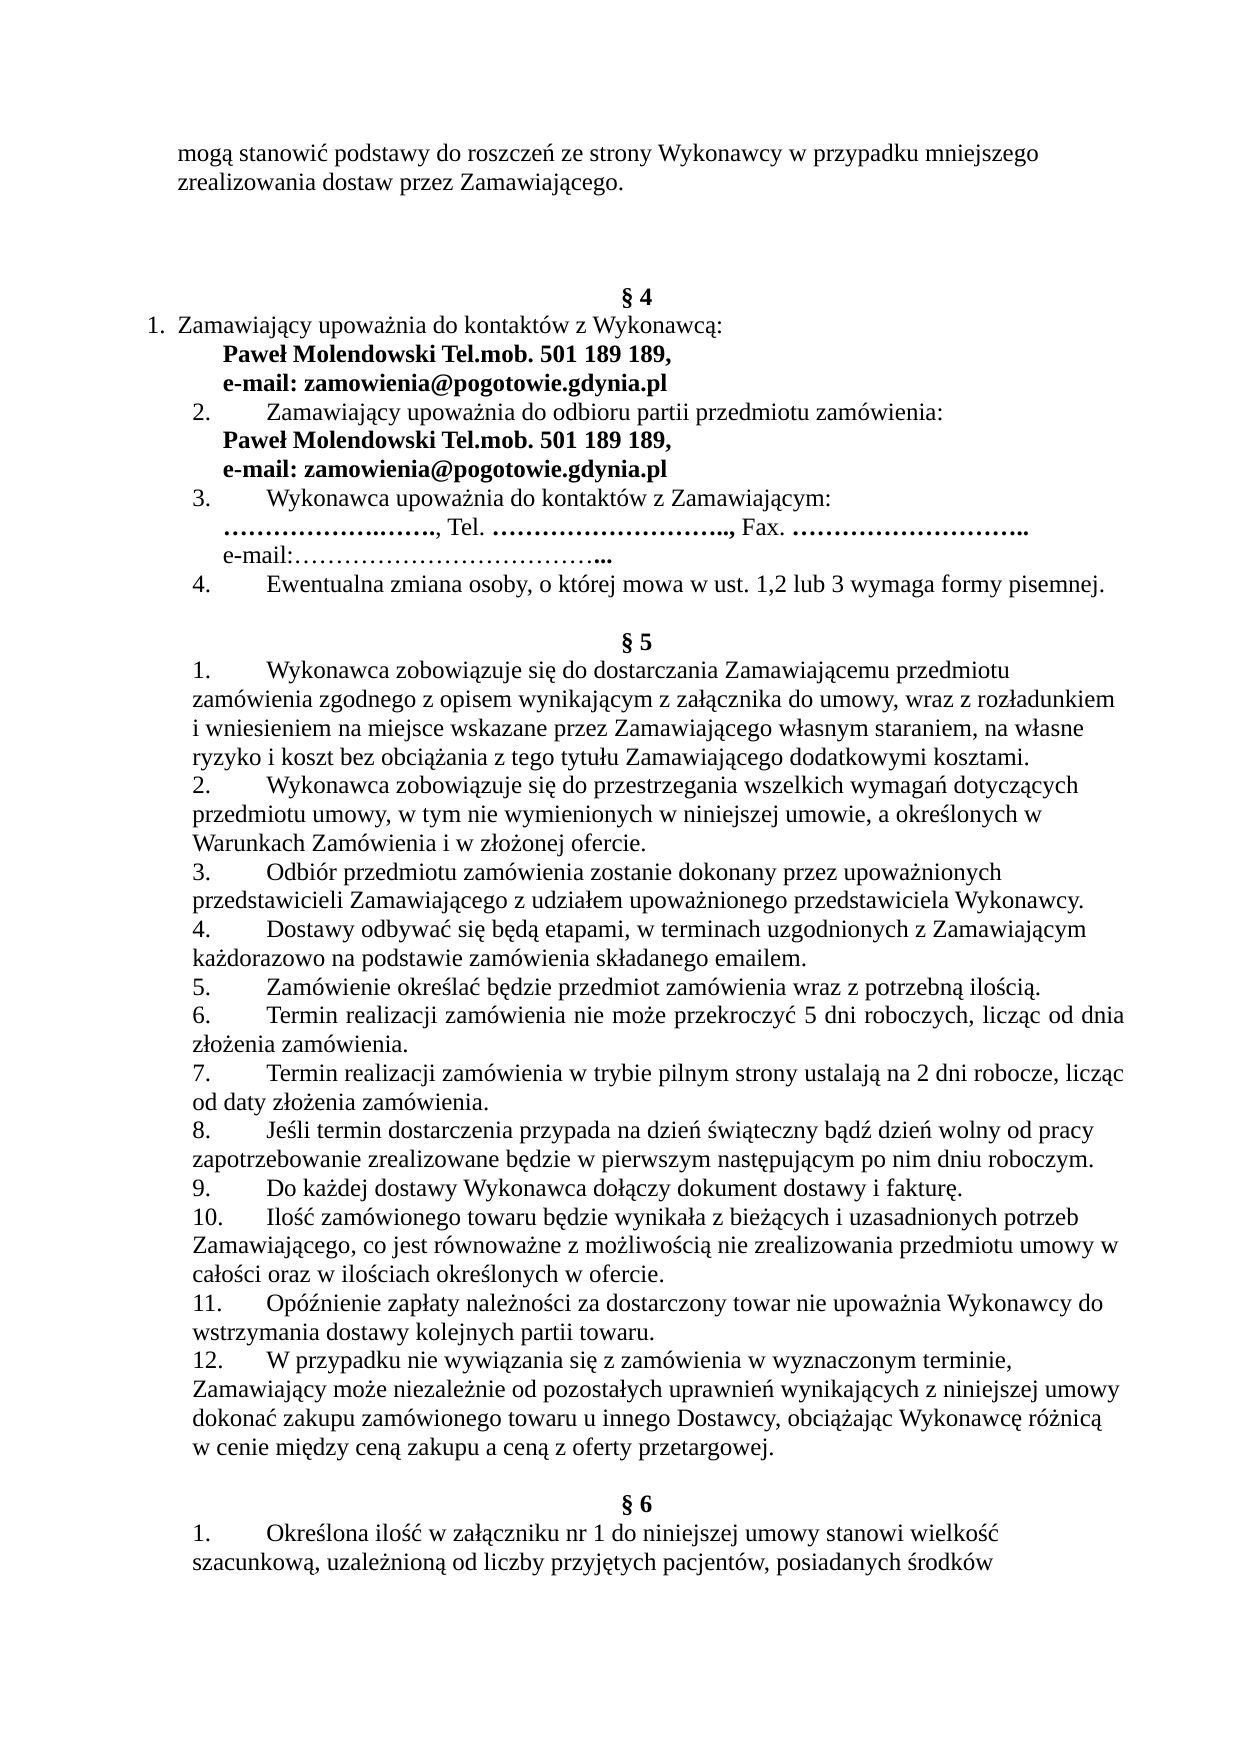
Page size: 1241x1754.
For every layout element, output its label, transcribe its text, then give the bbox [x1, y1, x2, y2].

list Wykonawca upoważnia do kontaktów z Zamawiającym: [192, 483, 1125, 512]
list Ilość zamówionego towaru będzie wynikała z bieżących i uzasadnionych potrzeb Zamawiającego, co jest równoważne z możliwością nie zrealizowania przedmiotu umowy w całości oraz w ilościach określonych w ofercie. [192, 1202, 1125, 1288]
list Odbiór przedmiotu zamówienia zostanie dokonany przez upoważnionych przedstawicieli Zamawiającego z udziałem upoważnionego przedstawiciela Wykonawcy. [192, 857, 1125, 914]
text Paweł Molendowski Tel.mob. 501 189 189, [223, 339, 1125, 368]
list Dostawy odbywać się będą etapami, w terminach uzgodnionych z Zamawiającym każdorazowo na podstawie zamówienia składanego emailem. [192, 914, 1125, 972]
list Zamówienie określać będzie przedmiot zamówienia wraz z potrzebną ilością. [192, 972, 1125, 1001]
text § 6 [148, 1489, 1125, 1518]
list Opóźnienie zapłaty należności za dostarczony towar nie upoważnia Wykonawcy do wstrzymania dostawy kolejnych partii towaru. [192, 1288, 1125, 1346]
text § 4 [148, 282, 1125, 311]
list W przypadku nie wywiązania się z zamówienia w wyznaczonym terminie, Zamawiający może niezależnie od pozostałych uprawnień wynikających z niniejszej umowy dokonać zakupu zamówionego towaru u innego Dostawcy, obciążając Wykonawcę różnicą w cenie między ceną zakupu a ceną z oferty przetargowej. [192, 1346, 1125, 1461]
list Termin realizacji zamówienia w trybie pilnym strony ustalają na 2 dni robocze, licząc od daty złożenia zamówienia. [192, 1058, 1125, 1116]
text e-mail: zamowienia@pogotowie.gdynia.pl [223, 368, 1125, 397]
list Ewentualna zmiana osoby, o której mowa w ust. 1,2 lub 3 wymaga formy pisemnej. [192, 569, 1125, 598]
text e-mail: zamowienia@pogotowie.gdynia.pl [223, 454, 1125, 483]
text e-mail:………………………………... [223, 541, 1125, 569]
text § 5 [148, 627, 1125, 656]
list Jeśli termin dostarczenia przypada na dzień świąteczny bądź dzień wolny od pracy zapotrzebowanie zrealizowane będzie w pierwszym następującym po nim dniu roboczym. [192, 1116, 1125, 1173]
list Zamawiający upoważnia do odbioru partii przedmiotu zamówienia: [192, 397, 1125, 426]
list mogą stanowić podstawy do roszczeń ze strony Wykonawcy w przypadku mniejszego zrealizowania dostaw przez Zamawiającego. [148, 138, 1125, 196]
list Określona ilość w załączniku nr 1 do niniejszej umowy stanowi wielkość szacunkową, uzależnioną od liczby przyjętych pacjentów, posiadanych środków [192, 1518, 1125, 1576]
text ……………….……., Tel. ……………………….., Fax. ……………………….. [223, 512, 1125, 541]
list Wykonawca zobowiązuje się do przestrzegania wszelkich wymagań dotyczących przedmiotu umowy, w tym nie wymienionych w niniejszej umowie, a określonych w Warunkach Zamówienia i w złożonej ofercie. [192, 771, 1125, 857]
text Paweł Molendowski Tel.mob. 501 189 189, [223, 426, 1125, 454]
list Wykonawca zobowiązuje się do dostarczania Zamawiającemu przedmiotu zamówienia zgodnego z opisem wynikającym z załącznika do umowy, wraz z rozładunkiem i wniesieniem na miejsce wskazane przez Zamawiającego własnym staraniem, na własne ryzyko i koszt bez obciążania z tego tytułu Zamawiającego dodatkowymi kosztami. [192, 656, 1125, 771]
list Zamawiający upoważnia do kontaktów z Wykonawcą: [147, 311, 1125, 339]
list Do każdej dostawy Wykonawca dołączy dokument dostawy i fakturę. [192, 1173, 1125, 1202]
list Termin realizacji zamówienia nie może przekroczyć 5 dni roboczych, licząc od dnia złożenia zamówienia. [192, 1001, 1125, 1058]
